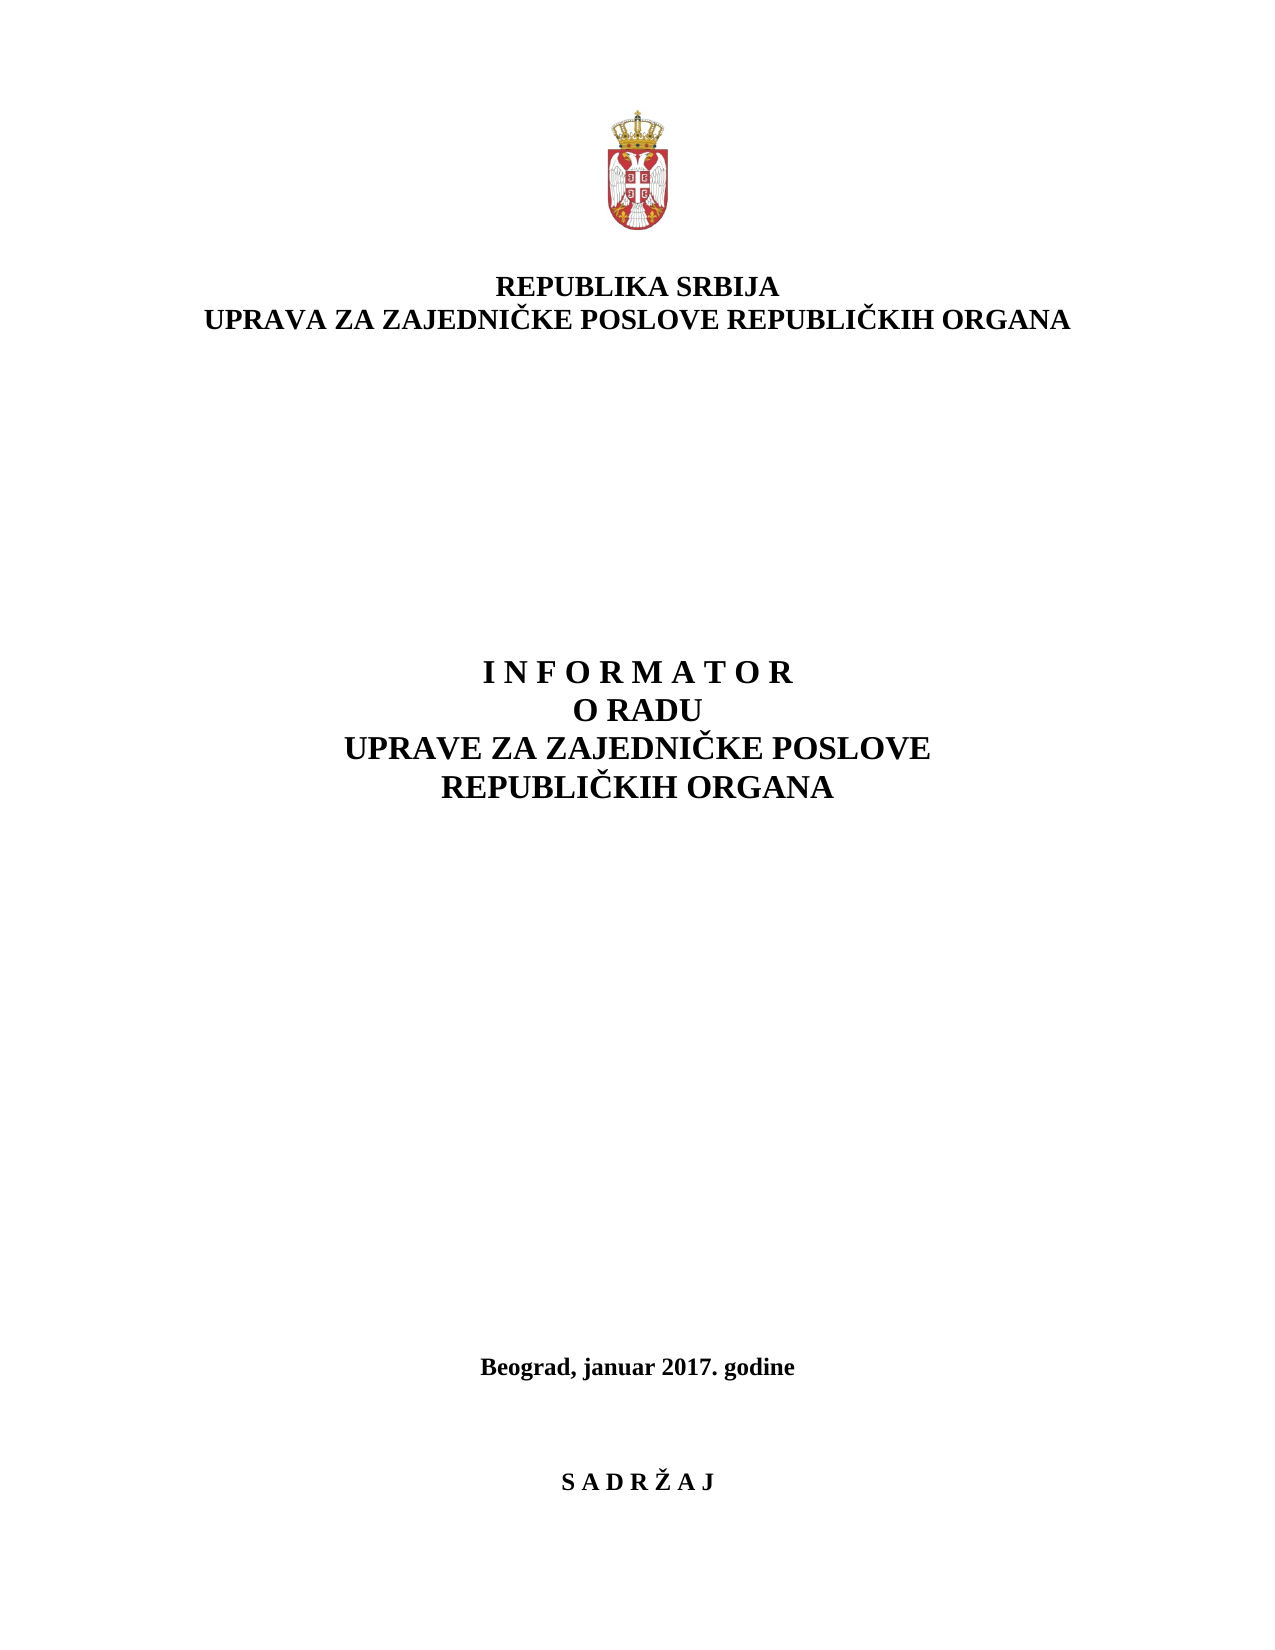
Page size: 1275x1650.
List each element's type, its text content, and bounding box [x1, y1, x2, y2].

text I N F O R M A T O R [187, 652, 1087, 690]
text UPRAVE ZA ZAJEDNIČKE POSLOVE [187, 729, 1087, 767]
text UPRAVA ZA ZAJEDNIČKE POSLOVE REPUBLIČKIH ORGANA [187, 302, 1087, 336]
text O RADU [187, 690, 1087, 729]
text Beograd, januar 2017. godine [187, 1352, 1087, 1380]
text REPUBLIČKIH ORGANA [187, 767, 1087, 805]
text S A D R Ž A J [187, 1467, 1087, 1495]
text REPUBLIKA SRBIJA [187, 269, 1087, 302]
